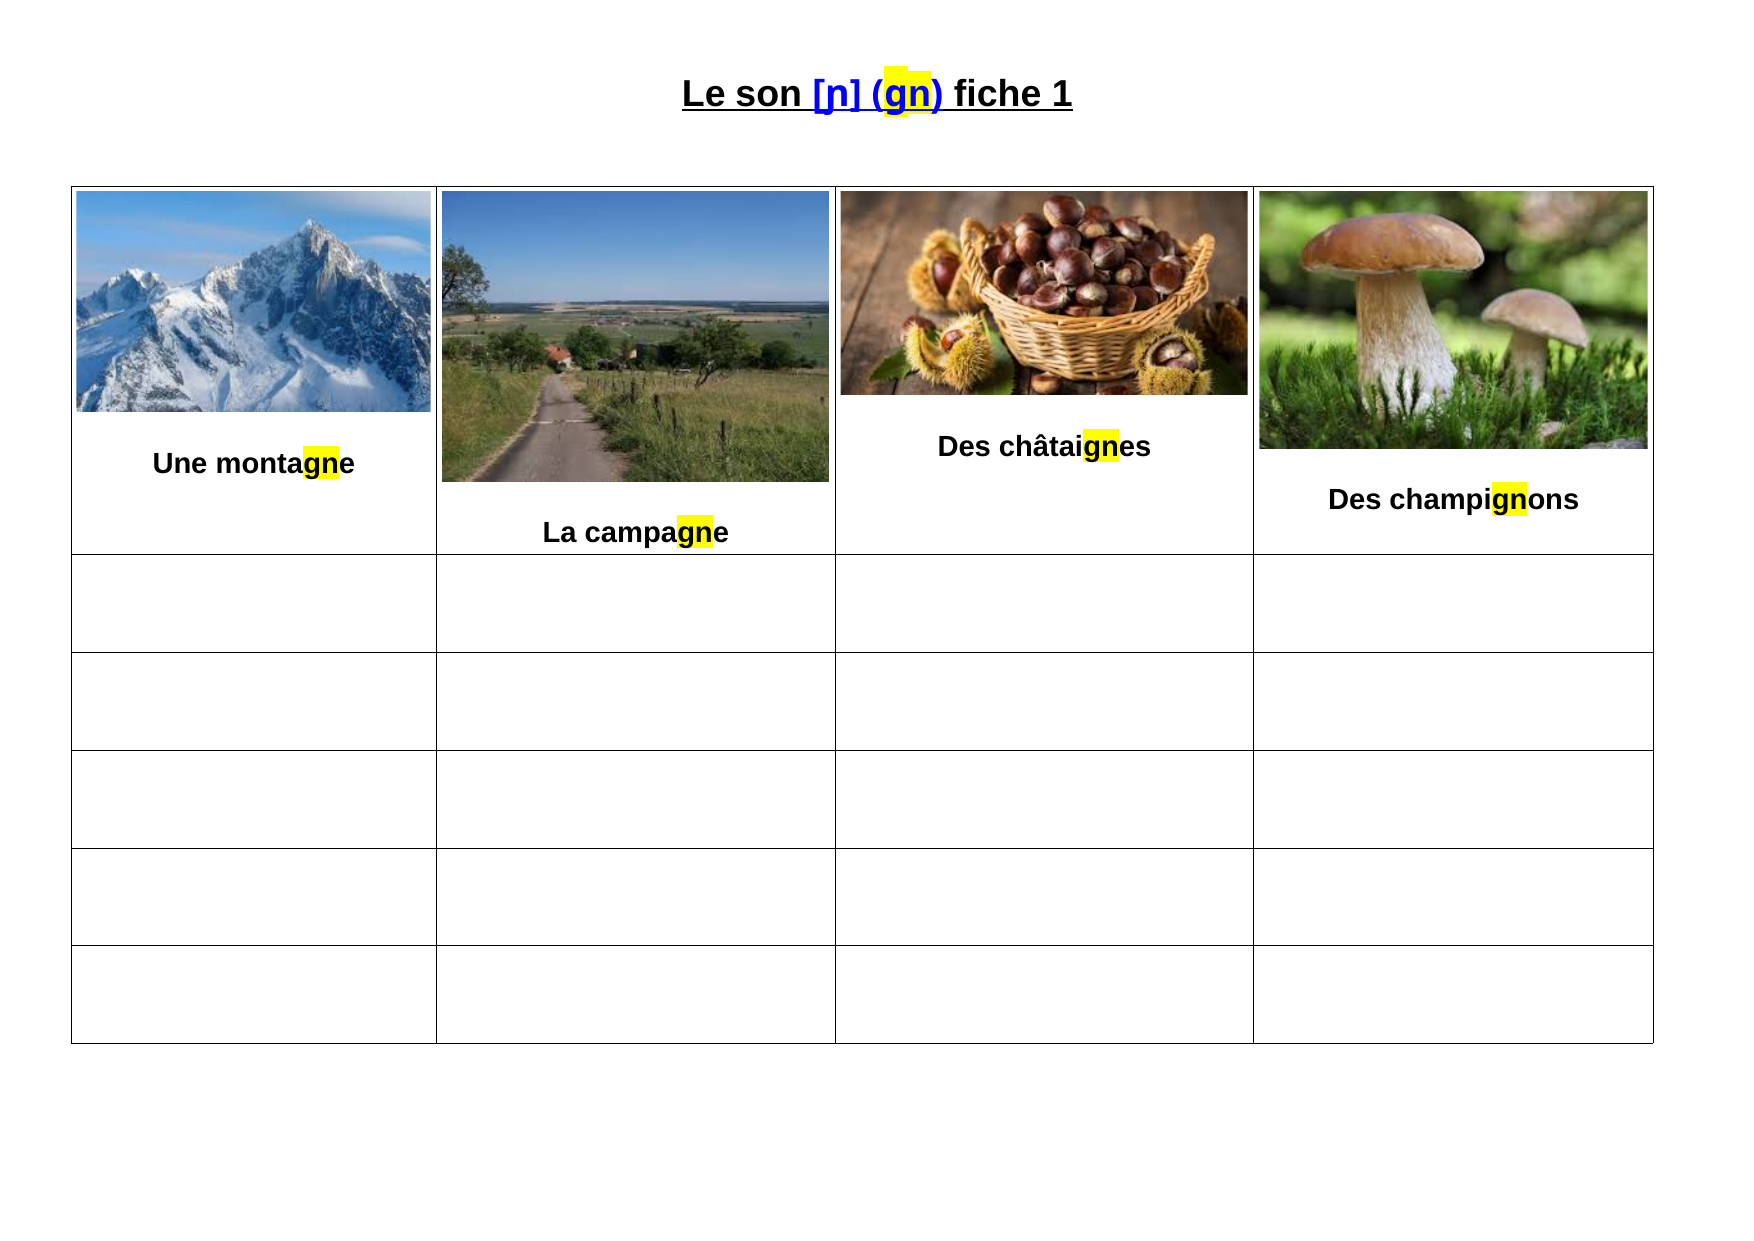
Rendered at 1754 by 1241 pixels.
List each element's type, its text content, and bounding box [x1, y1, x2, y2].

table_cell [72, 751, 436, 847]
picture [442, 191, 829, 482]
table_cell [836, 653, 1253, 749]
table_cell [72, 555, 436, 652]
table_cell [72, 653, 436, 749]
table_cell [437, 849, 835, 945]
table_cell [836, 751, 1253, 847]
table_header Des châtaignes [836, 187, 1253, 554]
picture [1259, 191, 1648, 449]
table_cell [1254, 849, 1653, 945]
table_header La campagne [437, 187, 835, 554]
table_header Une montagne [72, 187, 436, 554]
table_cell [1254, 653, 1653, 749]
table_cell [437, 555, 835, 652]
table_cell [72, 849, 436, 945]
table_cell [437, 751, 835, 847]
subtitle Le son [ɲ] (gn) fiche 1 [71, 66, 1683, 117]
table_header Des champignons [1254, 187, 1653, 554]
picture [840, 191, 1248, 395]
table_cell [836, 849, 1253, 945]
table_cell [836, 555, 1253, 652]
picture [76, 191, 431, 412]
table_cell [1254, 555, 1653, 652]
table_cell [437, 946, 835, 1043]
table_cell [72, 946, 436, 1043]
table_cell [836, 946, 1253, 1043]
table_cell [437, 653, 835, 749]
table_cell [1254, 751, 1653, 847]
table_cell [1254, 946, 1653, 1043]
